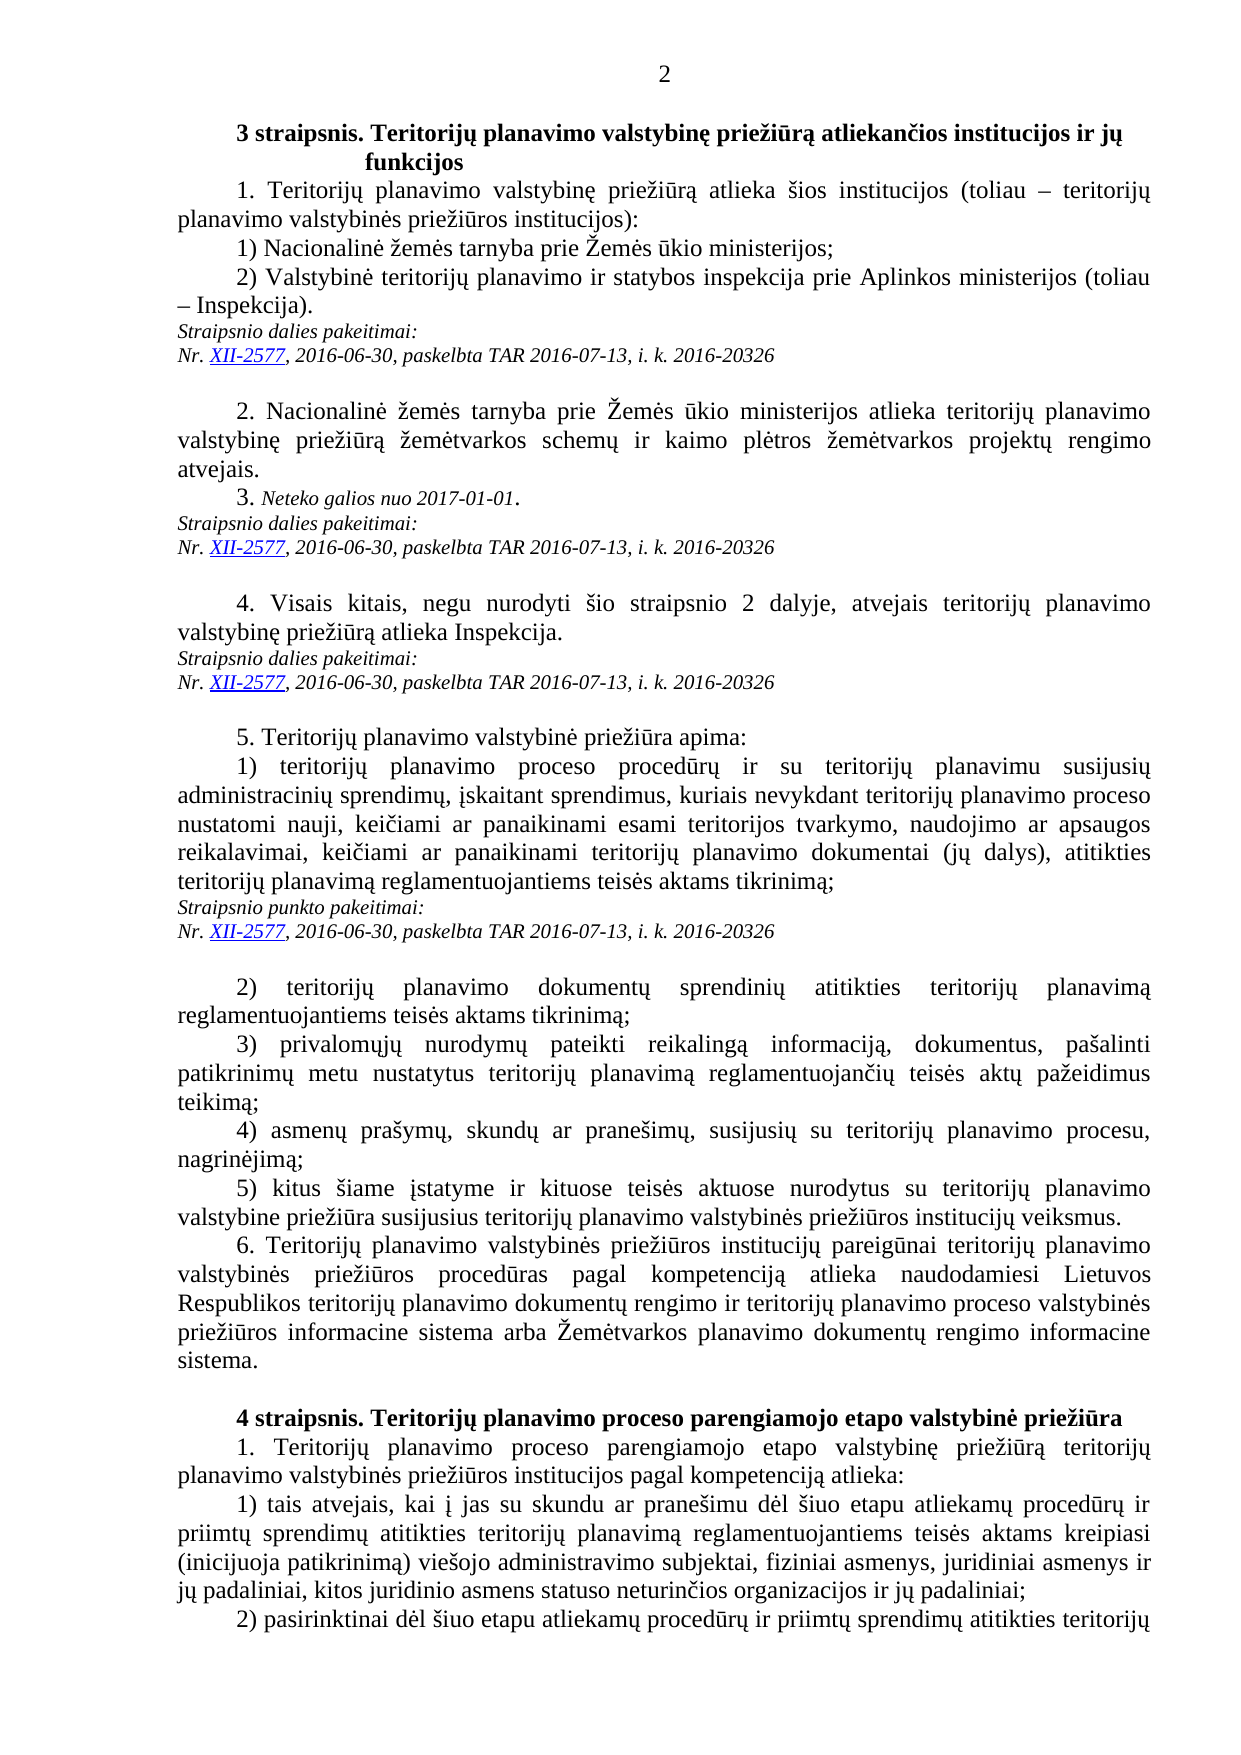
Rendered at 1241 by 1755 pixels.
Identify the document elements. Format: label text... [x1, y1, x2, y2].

text 3 straipsnis. Teritorijų planavimo valstybinę priežiūrą atliekančios institucijos ir jų funkcijos [236, 118, 1152, 176]
text Straipsnio punkto pakeitimai: [177, 895, 1152, 919]
text Straipsnio dalies pakeitimai: [177, 319, 1152, 343]
text 1) tais atvejais, kai į jas su skundu ar pranešimu dėl šiuo etapu atliekamų procedūrų ir priimtų sprendimų atitikties teritorijų planavimą reglamentuojantiems teisės aktams kreipiasi (inicijuoja patikrinimą) viešojo administravimo subjektai, fiziniai asmenys, juridiniai asmenys ir jų padaliniai, kitos juridinio asmens statuso neturinčios organizacijos ir jų padaliniai; [177, 1489, 1152, 1604]
text 3) privalomųjų nurodymų pateikti reikalingą informaciją, dokumentus, pašalinti patikrinimų metu nustatytus teritorijų planavimą reglamentuojančių teisės aktų pažeidimus teikimą; [177, 1029, 1152, 1116]
text Straipsnio dalies pakeitimai: [177, 511, 1152, 535]
text Nr. XII-2577, 2016-06-30, paskelbta TAR 2016-07-13, i. k. 2016-20326 [177, 670, 1152, 694]
text 1. Teritorijų planavimo valstybinę priežiūrą atlieka šios institucijos (toliau – teritorijų planavimo valstybinės priežiūros institucijos): [177, 176, 1152, 233]
text 2. Nacionalinė žemės tarnyba prie Žemės ūkio ministerijos atlieka teritorijų planavimo valstybinę priežiūrą žemėtvarkos schemų ir kaimo plėtros žemėtvarkos projektų rengimo atvejais. [177, 396, 1152, 482]
text 2) pasirinktinai dėl šiuo etapu atliekamų procedūrų ir priimtų sprendimų atitikties teritorijų [177, 1604, 1152, 1633]
text 4) asmenų prašymų, skundų ar pranešimų, susijusių su teritorijų planavimo procesu, nagrinėjimą; [177, 1116, 1152, 1173]
text 1) teritorijų planavimo proceso procedūrų ir su teritorijų planavimu susijusių administracinių sprendimų, įskaitant sprendimus, kuriais nevykdant teritorijų planavimo proceso nustatomi nauji, keičiami ar panaikinami esami teritorijos tvarkymo, naudojimo ar apsaugos reikalavimai, keičiami ar panaikinami teritorijų planavimo dokumentai (jų dalys), atitikties teritorijų planavimą reglamentuojantiems teisės aktams tikrinimą; [177, 751, 1152, 895]
text 1) Nacionalinė žemės tarnyba prie Žemės ūkio ministerijos; [177, 233, 1152, 262]
text 6. Teritorijų planavimo valstybinės priežiūros institucijų pareigūnai teritorijų planavimo valstybinės priežiūros procedūras pagal kompetenciją atlieka naudodamiesi Lietuvos Respublikos teritorijų planavimo dokumentų rengimo ir teritorijų planavimo proceso valstybinės priežiūros informacine sistema arba Žemėtvarkos planavimo dokumentų rengimo informacine sistema. [177, 1231, 1152, 1374]
text 2) Valstybinė teritorijų planavimo ir statybos inspekcija prie Aplinkos ministerijos (toliau – Inspekcija). [177, 262, 1152, 319]
text 2) teritorijų planavimo dokumentų sprendinių atitikties teritorijų planavimą reglamentuojantiems teisės aktams tikrinimą; [177, 972, 1152, 1029]
text Nr. XII-2577, 2016-06-30, paskelbta TAR 2016-07-13, i. k. 2016-20326 [177, 343, 1152, 367]
text Nr. XII-2577, 2016-06-30, paskelbta TAR 2016-07-13, i. k. 2016-20326 [177, 919, 1152, 943]
text 1. Teritorijų planavimo proceso parengiamojo etapo valstybinę priežiūrą teritorijų planavimo valstybinės priežiūros institucijos pagal kompetenciją atlieka: [177, 1432, 1152, 1489]
text 4. Visais kitais, negu nurodyti šio straipsnio 2 dalyje, atvejais teritorijų planavimo valstybinę priežiūrą atlieka Inspekcija. [177, 588, 1152, 646]
text 5) kitus šiame įstatyme ir kituose teisės aktuose nurodytus su teritorijų planavimo valstybine priežiūra susijusius teritorijų planavimo valstybinės priežiūros institucijų veiksmus. [177, 1173, 1152, 1231]
text Nr. XII-2577, 2016-06-30, paskelbta TAR 2016-07-13, i. k. 2016-20326 [177, 535, 1152, 559]
text 4 straipsnis. Teritorijų planavimo proceso parengiamojo etapo valstybinė priežiūra [236, 1403, 1152, 1432]
text 3. Neteko galios nuo 2017-01-01. [177, 482, 1152, 511]
text Straipsnio dalies pakeitimai: [177, 646, 1152, 670]
text 5. Teritorijų planavimo valstybinė priežiūra apima: [177, 722, 1152, 751]
